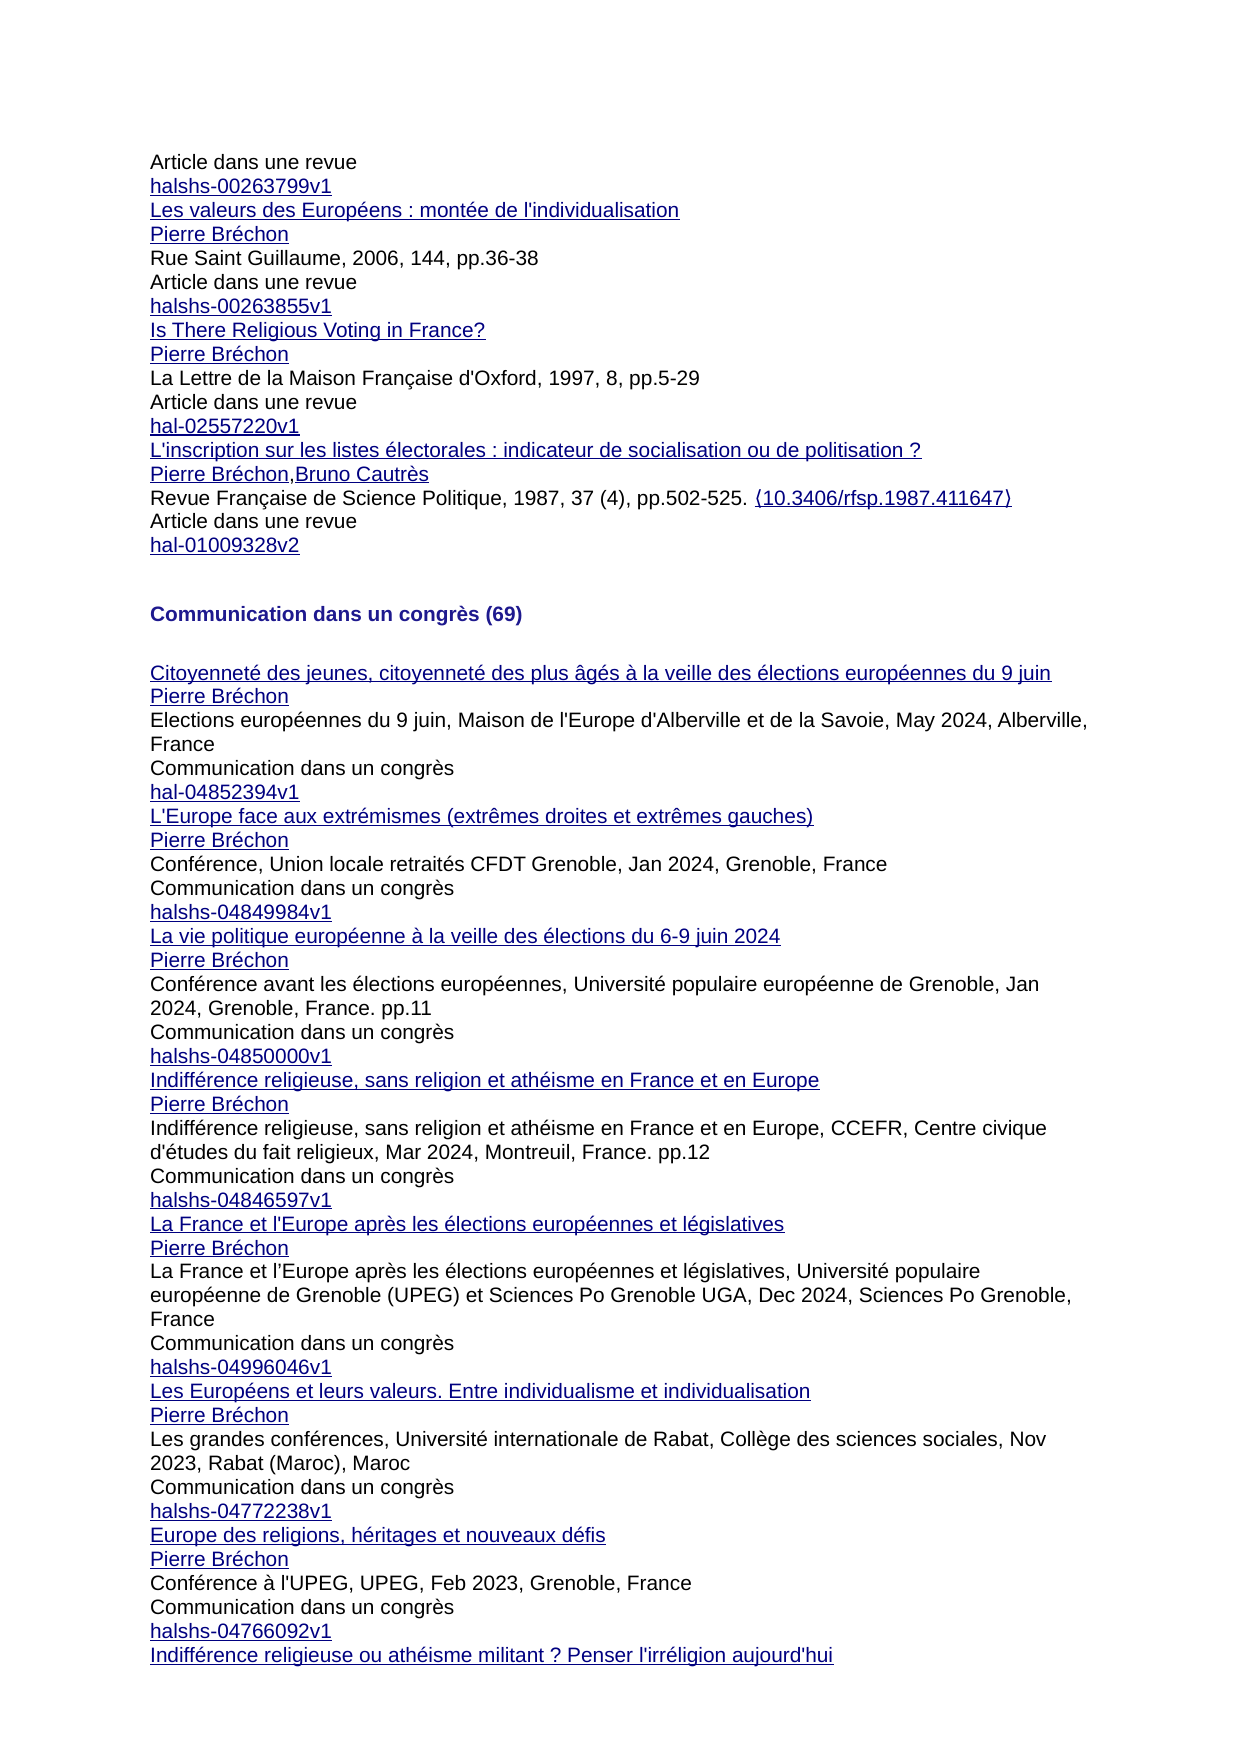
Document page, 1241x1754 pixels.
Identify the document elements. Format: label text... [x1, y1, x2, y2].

table_cell Is There Religious Voting in France? Pierre Bréchon La Lettre de la Maison Française d'Oxford, 1997, 8, pp.5-29 Article dans une revue hal-02557220v1 [150, 318, 1090, 437]
table_cell La France et l'Europe après les élections européennes et législatives Pierre Bréchon La France et l’Europe après les élections européennes et législatives, Université populaire européenne de Grenoble (UPEG) et Sciences Po Grenoble UGA, Dec 2024, Sciences Po Grenoble, France Communication dans un congrès halshs-04996046v1 [150, 1211, 1090, 1379]
table_cell Indifférence religieuse, sans religion et athéisme en France et en Europe Pierre Bréchon Indifférence religieuse, sans religion et athéisme en France et en Europe, CCEFR, Centre civique d'études du fait religieux, Mar 2024, Montreuil, France. pp.12 Communication dans un congrès halshs-04846597v1 [150, 1068, 1090, 1211]
subtitle Communication dans un congrès (69) [150, 602, 1090, 626]
table_cell L'inscription sur les listes électorales : indicateur de socialisation ou de politisation ? Pierre Bréchon,Bruno Cautrès Revue Française de Science Politique, 1987, 37 (4), pp.502-525. ⟨10.3406/rfsp.1987.411647⟩ Article dans une revue hal-01009328v2 [150, 438, 1090, 557]
table_header Citoyenneté des jeunes, citoyenneté des plus âgés à la veille des élections européennes du 9 juin Pierre Bréchon Elections européennes du 9 juin, Maison de l'Europe d'Alberville et de la Savoie, May 2024, Alberville, France Communication dans un congrès hal-04852394v1 [150, 660, 1090, 804]
table_cell La vie politique européenne à la veille des élections du 6-9 juin 2024 Pierre Bréchon Conférence avant les élections européennes, Université populaire européenne de Grenoble, Jan 2024, Grenoble, France. pp.11 Communication dans un congrès halshs-04850000v1 [150, 924, 1090, 1068]
table_cell Les valeurs des Européens : montée de l'individualisation Pierre Bréchon Rue Saint Guillaume, 2006, 144, pp.36-38 Article dans une revue halshs-00263855v1 [150, 198, 1090, 318]
table_cell Indifférence religieuse ou athéisme militant ? Penser l'irréligion aujourd'hui [150, 1643, 1090, 1667]
table_cell Europe des religions, héritages et nouveaux défis Pierre Bréchon Conférence à l'UPEG, UPEG, Feb 2023, Grenoble, France Communication dans un congrès halshs-04766092v1 [150, 1523, 1090, 1643]
table_cell Les Européens et leurs valeurs. Entre individualisme et individualisation Pierre Bréchon Les grandes conférences, Université internationale de Rabat, Collège des sciences sociales, Nov 2023, Rabat (Maroc), Maroc Communication dans un congrès halshs-04772238v1 [150, 1379, 1090, 1523]
table_cell L'Europe face aux extrémismes (extrêmes droites et extrêmes gauches) Pierre Bréchon Conférence, Union locale retraités CFDT Grenoble, Jan 2024, Grenoble, France Communication dans un congrès halshs-04849984v1 [150, 804, 1090, 924]
table_cell Article dans une revue halshs-00263799v1 [150, 150, 1090, 198]
